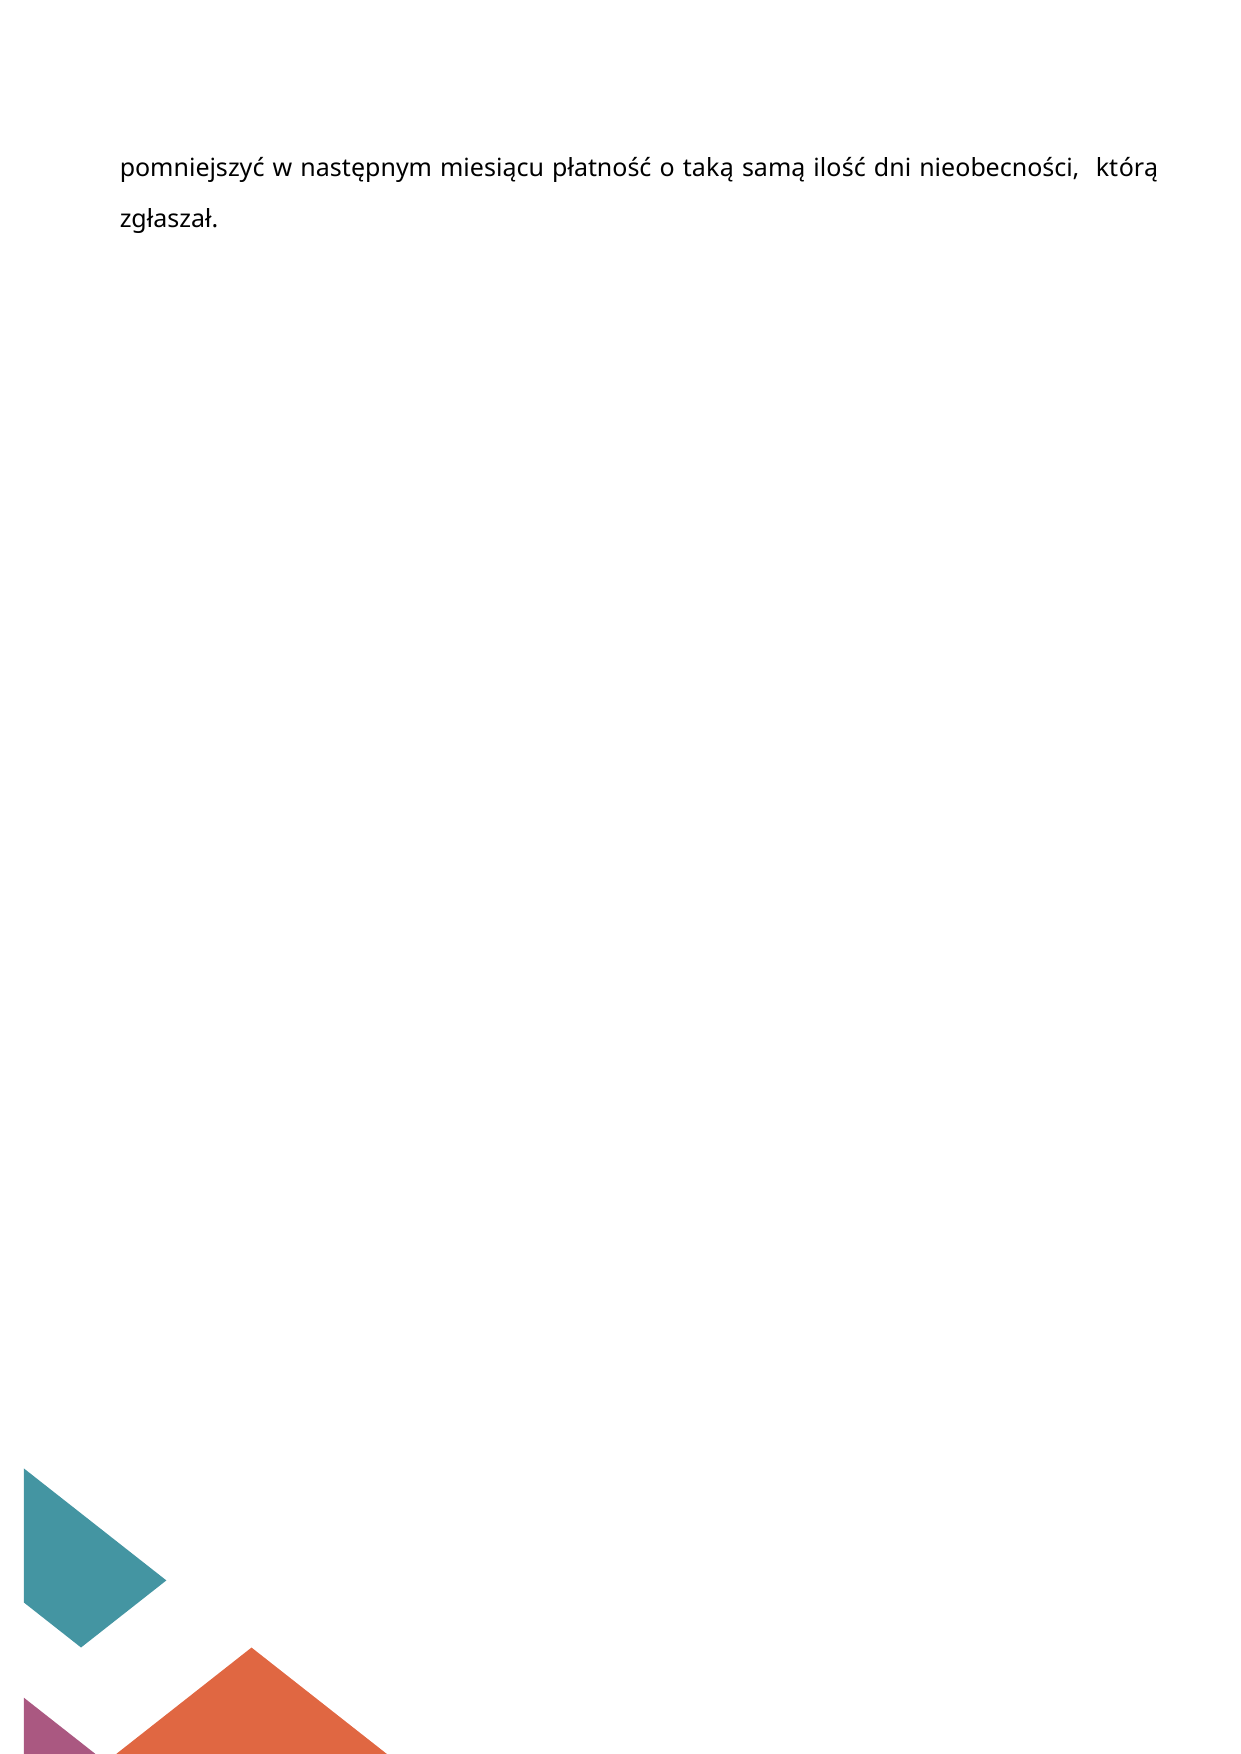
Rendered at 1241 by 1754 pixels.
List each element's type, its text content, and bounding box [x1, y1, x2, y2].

text pomniejszyć w następnym miesiącu płatność o taką samą ilość dni nieobecności, którą zgłaszał. [119, 150, 1158, 235]
